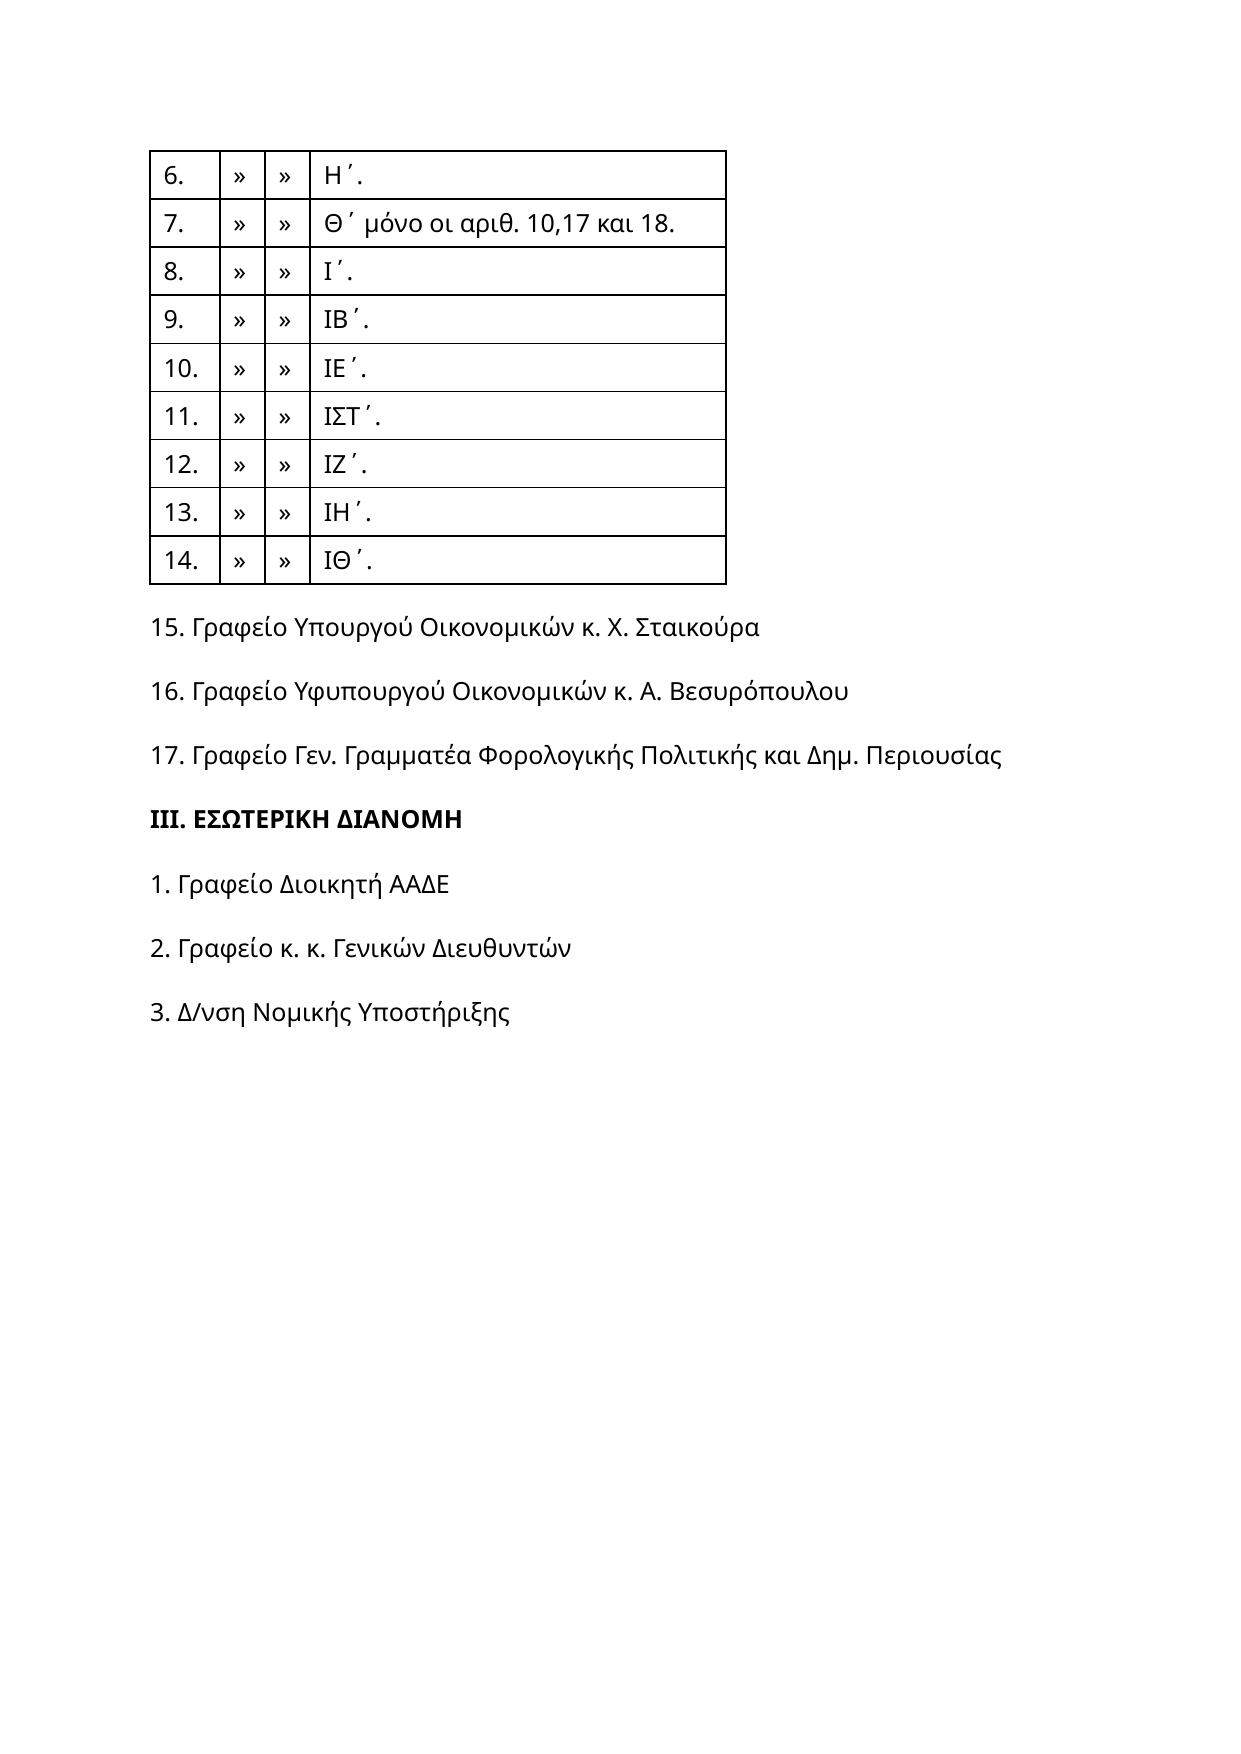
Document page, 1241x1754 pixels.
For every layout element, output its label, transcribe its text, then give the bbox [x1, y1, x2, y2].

text 3. Δ/νση Νομικής Υποστήριξης [150, 995, 1090, 1029]
table_cell » [266, 537, 309, 583]
table_cell » [221, 152, 264, 198]
table_cell » [266, 152, 309, 198]
table_cell » [266, 248, 309, 294]
text 1. Γραφείο Διοικητή ΑΑΔΕ [150, 866, 1090, 900]
table_cell 7. [151, 200, 219, 246]
table_cell » [221, 440, 264, 487]
table_cell » [266, 296, 309, 342]
table_cell » [266, 344, 309, 391]
text 16. Γραφείο Υφυπουργού Οικονομικών κ. Α. Βεσυρόπουλου [150, 674, 1090, 708]
text 2. Γραφείο κ. κ. Γενικών Διευθυντών [150, 931, 1090, 964]
table_cell » [221, 392, 264, 439]
table_cell ΙΗ΄. [311, 488, 725, 535]
text 17. Γραφείο Γεν. Γραμματέα Φορολογικής Πολιτικής και Δημ. Περιουσίας [150, 738, 1090, 772]
table_cell ΙΕ΄. [311, 344, 725, 391]
table_cell 8. [151, 248, 219, 294]
table_cell Θ΄ μόνο οι αριθ. 10,17 και 18. [311, 200, 725, 246]
table_cell » [266, 488, 309, 535]
table_cell » [221, 296, 264, 342]
table_cell 9. [151, 296, 219, 342]
table_cell ΙΘ΄. [311, 537, 725, 583]
table_cell » [221, 200, 264, 246]
table_cell Η΄. [311, 152, 725, 198]
table_cell ΙΒ΄. [311, 296, 725, 342]
table_cell » [221, 248, 264, 294]
table_cell 14. [151, 537, 219, 583]
table_cell 10. [151, 344, 219, 391]
table_cell » [266, 200, 309, 246]
table_cell 6. [151, 152, 219, 198]
table_cell » [221, 537, 264, 583]
table_cell » [221, 344, 264, 391]
table_cell 11. [151, 392, 219, 439]
table_cell 12. [151, 440, 219, 487]
table_cell 13. [151, 488, 219, 535]
table_cell ΙΣΤ΄. [311, 392, 725, 439]
table_cell » [266, 392, 309, 439]
table_cell ΙΖ΄. [311, 440, 725, 487]
table_cell » [266, 440, 309, 487]
text ΙΙΙ. ΕΣΩΤΕΡΙΚΗ ΔΙΑΝΟΜΗ [150, 802, 1090, 836]
text 15. Γραφείο Υπουργού Οικονομικών κ. Χ. Σταικούρα [150, 610, 1090, 644]
table_cell » [221, 488, 264, 535]
table_cell Ι΄. [311, 248, 725, 294]
